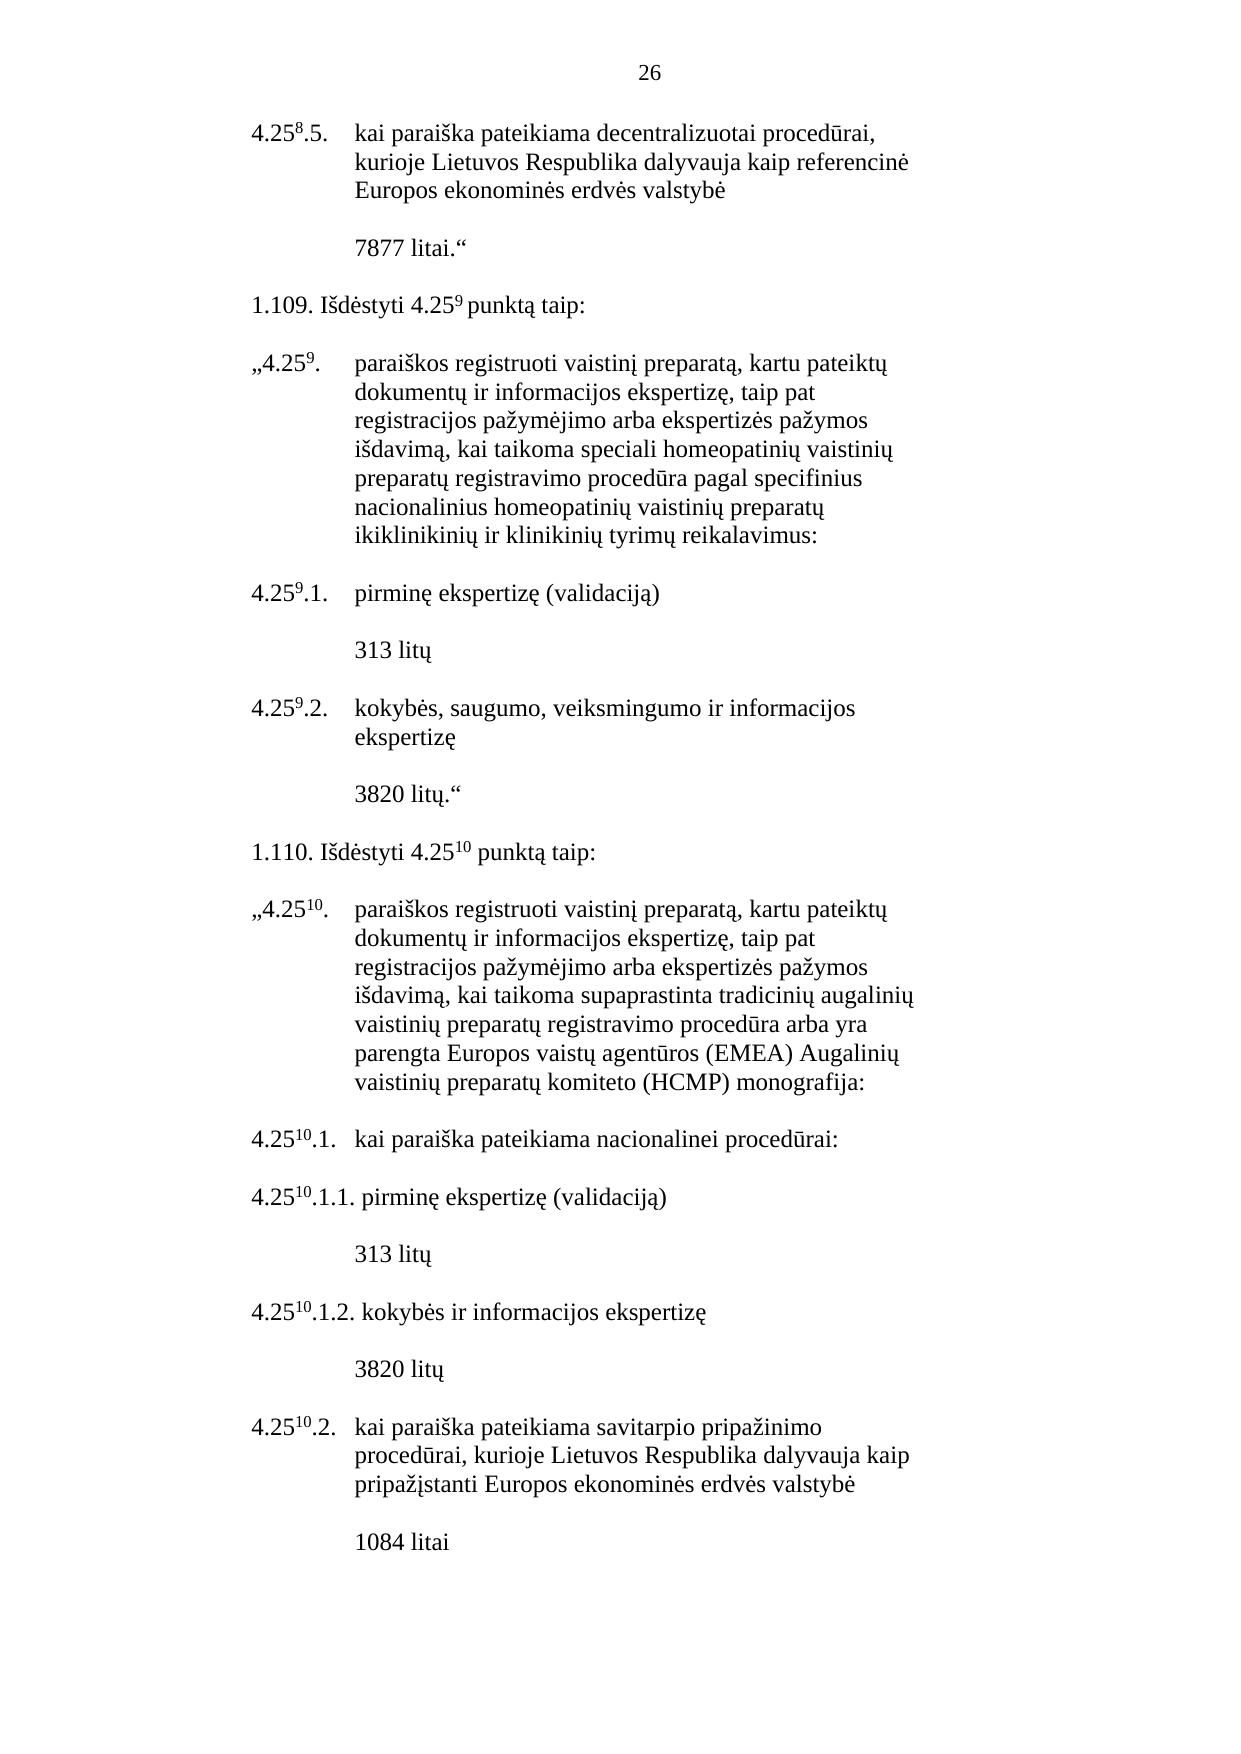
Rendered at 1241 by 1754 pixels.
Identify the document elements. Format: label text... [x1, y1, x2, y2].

text 4.258.5. kai paraiška pateikiama decentralizuotai procedūrai, kurioje Lietuvos Respublika dalyvauja kaip referencinė Europos ekonominės erdvės valstybė 7877 litai.“ [251, 118, 924, 262]
text 4.259.1. pirminę ekspertizę (validaciją) 313 litų [251, 578, 924, 664]
text 4.2510.1. kai paraiška pateikiama nacionalinei procedūrai: [251, 1124, 924, 1153]
text 4.259.2. kokybės, saugumo, veiksmingumo ir informacijos ekspertizę 3820 litų.“ [251, 693, 924, 808]
text 1.109. Išdėstyti 4.259 punktą taip: [251, 291, 924, 319]
text 4.2510.2. kai paraiška pateikiama savitarpio pripažinimo procedūrai, kurioje Lietuvos Respublika dalyvauja kaip pripažįstanti Europos ekonominės erdvės valstybė 1084 litai [251, 1412, 924, 1556]
text 1.110. Išdėstyti 4.2510 punktą taip: [251, 837, 924, 866]
text 4.2510.1.1. pirminę ekspertizę (validaciją) 313 litų [251, 1182, 924, 1268]
text 4.2510.1.2. kokybės ir informacijos ekspertizę 3820 litų [251, 1297, 924, 1383]
text „4.2510. paraiškos registruoti vaistinį preparatą, kartu pateiktų dokumentų ir informacijos ekspertizę, taip pat registracijos pažymėjimo arba ekspertizės pažymos išdavimą, kai taikoma supaprastinta tradicinių augalinių vaistinių preparatų registravimo procedūra arba yra parengta Europos vaistų agentūros (EMEA) Augalinių vaistinių preparatų komiteto (HCMP) monografija: [251, 894, 924, 1096]
text „4.259. paraiškos registruoti vaistinį preparatą, kartu pateiktų dokumentų ir informacijos ekspertizę, taip pat registracijos pažymėjimo arba ekspertizės pažymos išdavimą, kai taikoma speciali homeopatinių vaistinių preparatų registravimo procedūra pagal specifinius nacionalinius homeopatinių vaistinių preparatų ikiklinikinių ir klinikinių tyrimų reikalavimus: [251, 348, 924, 549]
